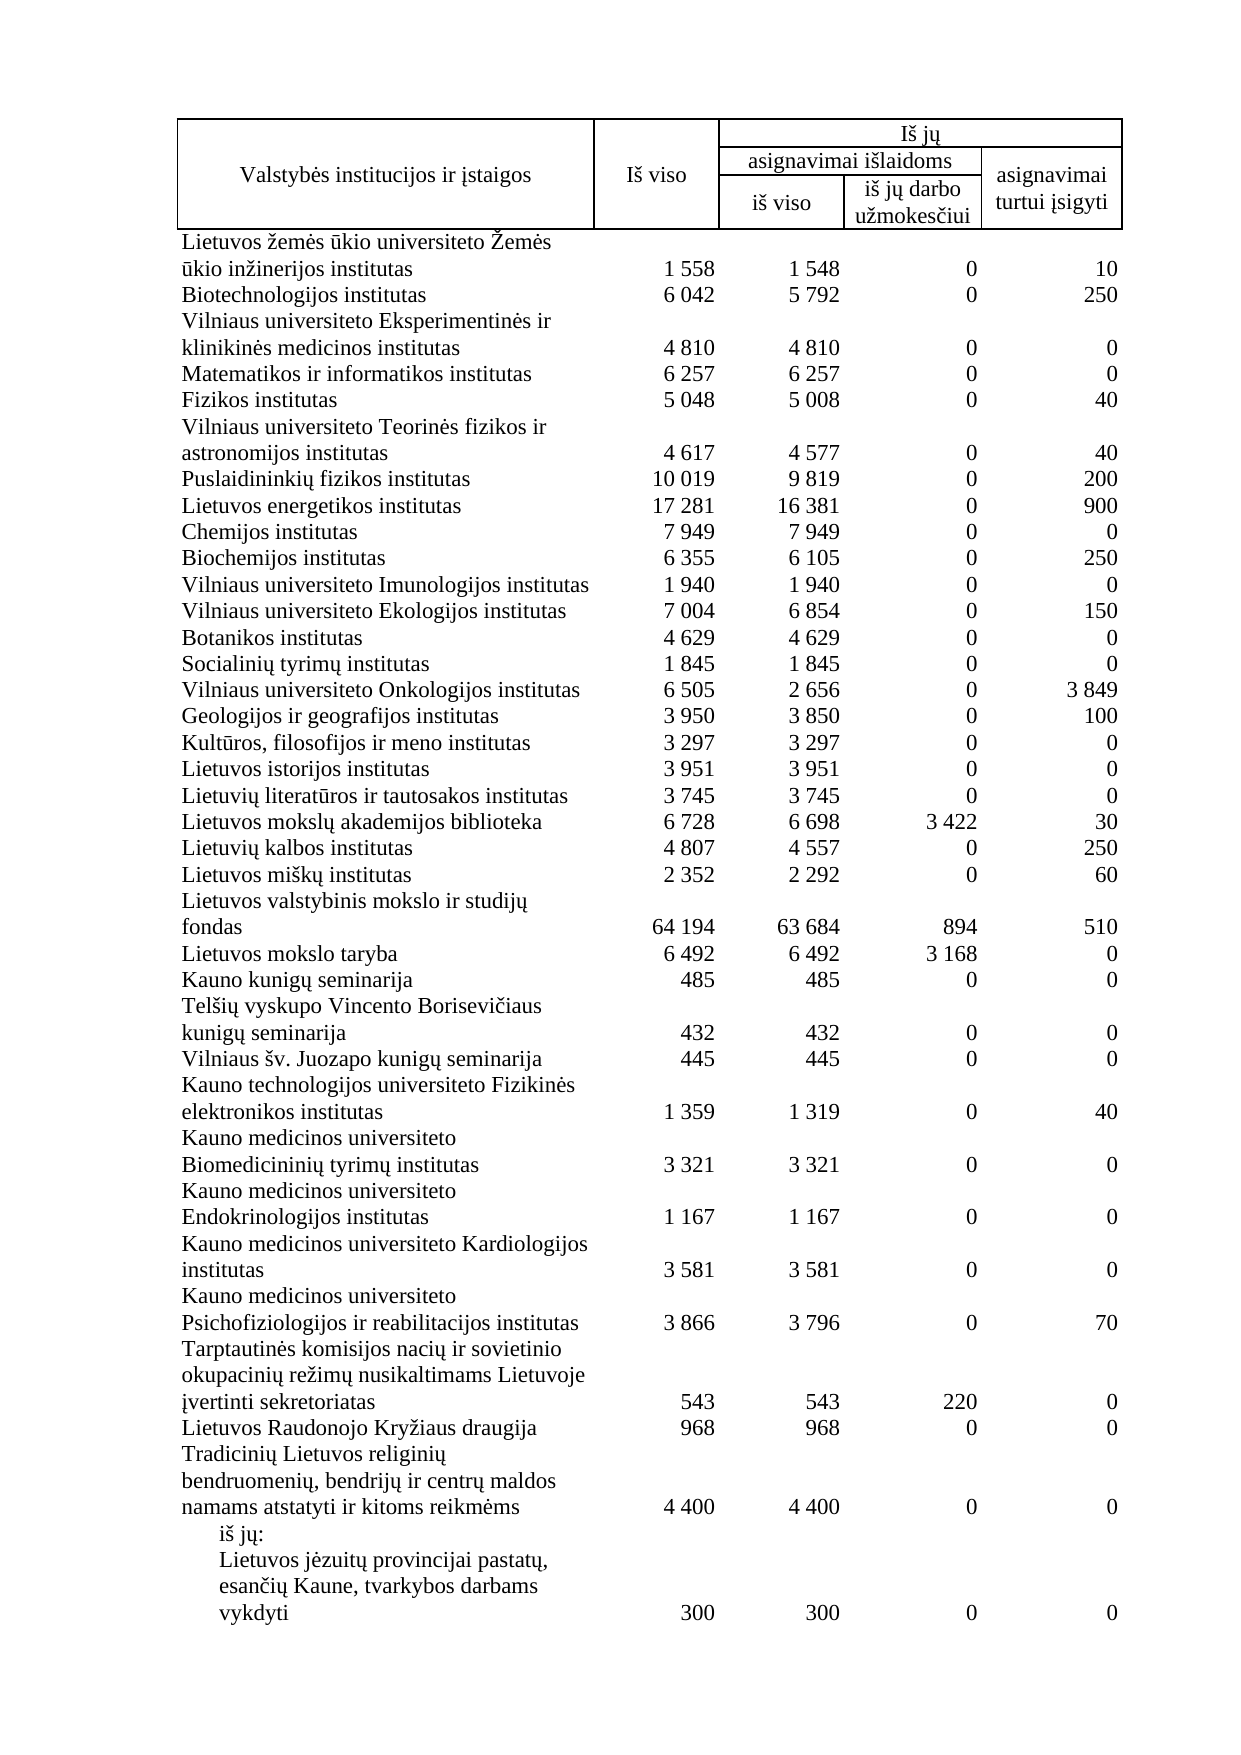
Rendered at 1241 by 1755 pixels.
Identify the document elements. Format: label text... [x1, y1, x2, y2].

table_cell iš jų: [177, 1520, 594, 1546]
table_header Iš viso [595, 120, 718, 228]
table_cell 1 558 [594, 230, 719, 281]
table_cell [594, 1520, 719, 1546]
table_cell [719, 1520, 844, 1546]
table_cell Kauno medicinos universiteto Psichofiziologijos ir reabilitacijos institutas [177, 1283, 594, 1335]
table_cell 0 [981, 993, 1122, 1045]
table_cell 0 [981, 1177, 1122, 1230]
table_cell 5 792 [719, 281, 844, 307]
table_cell 7 004 [594, 597, 719, 623]
table_cell 3 745 [719, 782, 844, 808]
table_cell 3 168 [844, 940, 981, 966]
table_cell 16 381 [719, 492, 844, 518]
table_cell 0 [981, 966, 1122, 992]
table_cell 3 581 [719, 1230, 844, 1282]
table_cell 0 [844, 755, 981, 782]
table_cell 6 257 [594, 360, 719, 386]
table_cell asignavimai išlaidoms [720, 148, 981, 174]
table_cell Lietuvos jėzuitų provincijai pastatų, esančių Kaune, tvarkybos darbams vykdyti [177, 1546, 594, 1625]
table_cell 3 850 [719, 703, 844, 729]
table_cell 5 048 [594, 386, 719, 413]
table_cell 4 810 [594, 307, 719, 360]
table_cell 0 [844, 1283, 981, 1335]
table_cell 4 400 [594, 1441, 719, 1519]
table_cell 3 849 [981, 676, 1122, 703]
table_cell Lietuvos energetikos institutas [177, 492, 594, 518]
table_cell [844, 1520, 981, 1546]
table_cell 4 810 [719, 307, 844, 360]
table_cell 0 [981, 755, 1122, 782]
table_cell 485 [594, 966, 719, 992]
table_cell 7 949 [719, 518, 844, 544]
table_cell 894 [844, 887, 981, 940]
table_cell 70 [981, 1283, 1122, 1335]
table_cell 0 [844, 281, 981, 307]
table_cell 0 [844, 1441, 981, 1519]
table_cell Geologijos ir geografijos institutas [177, 703, 594, 729]
table_cell Tradicinių Lietuvos religinių bendruomenių, bendrijų ir centrų maldos namams atstatyti ir kitoms reikmėms [177, 1441, 594, 1519]
table_cell Kauno technologijos universiteto Fizikinės elektronikos institutas [177, 1072, 594, 1124]
table_cell 0 [844, 624, 981, 650]
table_cell 100 [981, 703, 1122, 729]
table_cell iš viso [720, 176, 843, 228]
table_cell 0 [844, 729, 981, 755]
table_cell Socialinių tyrimų institutas [177, 650, 594, 676]
table_cell Lietuvos valstybinis mokslo ir studijų fondas [177, 887, 594, 940]
table_cell Vilniaus šv. Juozapo kunigų seminarija [177, 1045, 594, 1072]
table_cell 968 [719, 1414, 844, 1441]
table_cell 6 492 [719, 940, 844, 966]
table_cell 9 819 [719, 465, 844, 492]
table_cell asignavimai turtui įsigyti [982, 148, 1121, 228]
table_cell 40 [981, 413, 1122, 465]
table_cell 0 [844, 1546, 981, 1625]
table_cell Lietuvos mokslų akademijos biblioteka [177, 808, 594, 834]
table_cell 3 951 [719, 755, 844, 782]
table_cell 0 [844, 782, 981, 808]
table_cell Biochemijos institutas [177, 545, 594, 571]
table_cell 1 167 [594, 1177, 719, 1230]
table_cell 17 281 [594, 492, 719, 518]
table_cell Tarptautinės komisijos nacių ir sovietinio okupacinių režimų nusikaltimams Lietuvoje įvertinti sekretoriatas [177, 1335, 594, 1414]
table_cell 2 656 [719, 676, 844, 703]
table_cell Telšių vyskupo Vincento Borisevičiaus kunigų seminarija [177, 993, 594, 1045]
table_cell 0 [981, 650, 1122, 676]
table_cell 445 [594, 1045, 719, 1072]
table_cell 0 [844, 1072, 981, 1124]
table_cell 3 745 [594, 782, 719, 808]
table_cell 1 845 [719, 650, 844, 676]
table_cell 0 [844, 1124, 981, 1177]
table_cell 4 557 [719, 834, 844, 861]
table_cell 220 [844, 1335, 981, 1414]
table_cell 3 297 [719, 729, 844, 755]
table_cell 0 [844, 545, 981, 571]
table_cell 10 019 [594, 465, 719, 492]
table_cell 250 [981, 545, 1122, 571]
table_cell 0 [981, 518, 1122, 544]
table_cell 0 [844, 676, 981, 703]
table_cell Kauno medicinos universiteto Kardiologijos institutas [177, 1230, 594, 1282]
table_cell Lietuvos miškų institutas [177, 861, 594, 887]
table_cell 0 [981, 360, 1122, 386]
table_cell 0 [844, 1230, 981, 1282]
table_cell 0 [844, 966, 981, 992]
table_cell 40 [981, 386, 1122, 413]
table_cell 0 [844, 993, 981, 1045]
table_cell 4 617 [594, 413, 719, 465]
table_cell 300 [719, 1546, 844, 1625]
table_cell Lietuvos Raudonojo Kryžiaus draugija [177, 1414, 594, 1441]
table_cell Vilniaus universiteto Teorinės fizikos ir astronomijos institutas [177, 413, 594, 465]
table_cell 510 [981, 887, 1122, 940]
table_cell 3 581 [594, 1230, 719, 1282]
table_cell Lietuvos žemės ūkio universiteto Žemės ūkio inžinerijos institutas [177, 230, 594, 281]
table_cell 485 [719, 966, 844, 992]
table_cell 4 807 [594, 834, 719, 861]
table_cell 432 [594, 993, 719, 1045]
table_cell 6 355 [594, 545, 719, 571]
table_cell 0 [844, 492, 981, 518]
table_header Valstybės institucijos ir įstaigos [178, 120, 593, 228]
table_cell Botanikos institutas [177, 624, 594, 650]
table_cell 0 [844, 1177, 981, 1230]
table_cell 1 167 [719, 1177, 844, 1230]
table_cell 3 321 [719, 1124, 844, 1177]
table_cell 445 [719, 1045, 844, 1072]
table_cell 3 950 [594, 703, 719, 729]
table_cell 4 629 [719, 624, 844, 650]
table_cell Puslaidininkių fizikos institutas [177, 465, 594, 492]
table_cell 6 105 [719, 545, 844, 571]
table_cell iš jų darbo užmokesčiui [845, 176, 981, 228]
table_cell 150 [981, 597, 1122, 623]
table_cell 0 [981, 307, 1122, 360]
table_cell 2 352 [594, 861, 719, 887]
table_cell 3 321 [594, 1124, 719, 1177]
table_cell 40 [981, 1072, 1122, 1124]
table_cell 0 [981, 729, 1122, 755]
table_cell 300 [594, 1546, 719, 1625]
table_cell 0 [981, 1546, 1122, 1625]
table_cell 1 319 [719, 1072, 844, 1124]
table_cell Lietuvių kalbos institutas [177, 834, 594, 861]
table_cell 0 [844, 861, 981, 887]
table_cell 0 [981, 1441, 1122, 1519]
table_cell 1 940 [719, 571, 844, 597]
table_cell 2 292 [719, 861, 844, 887]
table_cell Matematikos ir informatikos institutas [177, 360, 594, 386]
table_cell 0 [844, 834, 981, 861]
table_cell 64 194 [594, 887, 719, 940]
table_cell 0 [981, 624, 1122, 650]
table_cell Fizikos institutas [177, 386, 594, 413]
table_cell 3 866 [594, 1283, 719, 1335]
table_cell 968 [594, 1414, 719, 1441]
table_cell 4 400 [719, 1441, 844, 1519]
table_cell 543 [719, 1335, 844, 1414]
table_cell 0 [844, 360, 981, 386]
table_cell 1 359 [594, 1072, 719, 1124]
table_cell 6 042 [594, 281, 719, 307]
table_cell 1 548 [719, 230, 844, 281]
table_cell 6 698 [719, 808, 844, 834]
table_cell 3 796 [719, 1283, 844, 1335]
table_cell 0 [981, 1414, 1122, 1441]
table_cell 0 [844, 1414, 981, 1441]
table_cell 543 [594, 1335, 719, 1414]
table_cell 4 629 [594, 624, 719, 650]
table_cell 0 [844, 307, 981, 360]
table_cell 0 [981, 1124, 1122, 1177]
table_cell 0 [844, 1045, 981, 1072]
table_cell 900 [981, 492, 1122, 518]
table_cell 0 [981, 1335, 1122, 1414]
table_cell 0 [981, 1045, 1122, 1072]
table_cell 60 [981, 861, 1122, 887]
table_cell 200 [981, 465, 1122, 492]
table_cell Chemijos institutas [177, 518, 594, 544]
table_cell 0 [844, 650, 981, 676]
table_cell 0 [844, 465, 981, 492]
table_cell 6 854 [719, 597, 844, 623]
table_cell 0 [844, 386, 981, 413]
table_cell 0 [844, 703, 981, 729]
table_cell [981, 1520, 1122, 1546]
table_cell 250 [981, 834, 1122, 861]
table_cell 63 684 [719, 887, 844, 940]
table_cell 0 [844, 597, 981, 623]
table_cell 3 422 [844, 808, 981, 834]
table_cell 10 [981, 230, 1122, 281]
table_cell 3 951 [594, 755, 719, 782]
table_header Iš jų [720, 120, 1121, 146]
table_cell 0 [981, 1230, 1122, 1282]
table_cell 0 [844, 518, 981, 544]
table_cell Lietuvių literatūros ir tautosakos institutas [177, 782, 594, 808]
table_cell 6 505 [594, 676, 719, 703]
table_cell 1 940 [594, 571, 719, 597]
table_cell 0 [981, 940, 1122, 966]
table_cell 432 [719, 993, 844, 1045]
table_cell 0 [981, 782, 1122, 808]
table_cell 3 297 [594, 729, 719, 755]
table_cell Vilniaus universiteto Eksperimentinės ir klinikinės medicinos institutas [177, 307, 594, 360]
table_cell 5 008 [719, 386, 844, 413]
table_cell Vilniaus universiteto Onkologijos institutas [177, 676, 594, 703]
table_cell 250 [981, 281, 1122, 307]
table_cell Kauno kunigų seminarija [177, 966, 594, 992]
table_cell 0 [844, 571, 981, 597]
table_cell 7 949 [594, 518, 719, 544]
table_cell 6 257 [719, 360, 844, 386]
table_cell Kultūros, filosofijos ir meno institutas [177, 729, 594, 755]
table_cell Kauno medicinos universiteto Biomedicininių tyrimų institutas [177, 1124, 594, 1177]
table_cell 1 845 [594, 650, 719, 676]
table_cell 30 [981, 808, 1122, 834]
table_cell 0 [844, 230, 981, 281]
table_cell 0 [981, 571, 1122, 597]
table_cell Biotechnologijos institutas [177, 281, 594, 307]
table_cell Lietuvos istorijos institutas [177, 755, 594, 782]
table_cell Vilniaus universiteto Ekologijos institutas [177, 597, 594, 623]
table_cell Lietuvos mokslo taryba [177, 940, 594, 966]
table_cell 6 492 [594, 940, 719, 966]
table_cell Vilniaus universiteto Imunologijos institutas [177, 571, 594, 597]
table_cell 0 [844, 413, 981, 465]
table_cell 4 577 [719, 413, 844, 465]
table_cell Kauno medicinos universiteto Endokrinologijos institutas [177, 1177, 594, 1230]
table_cell 6 728 [594, 808, 719, 834]
